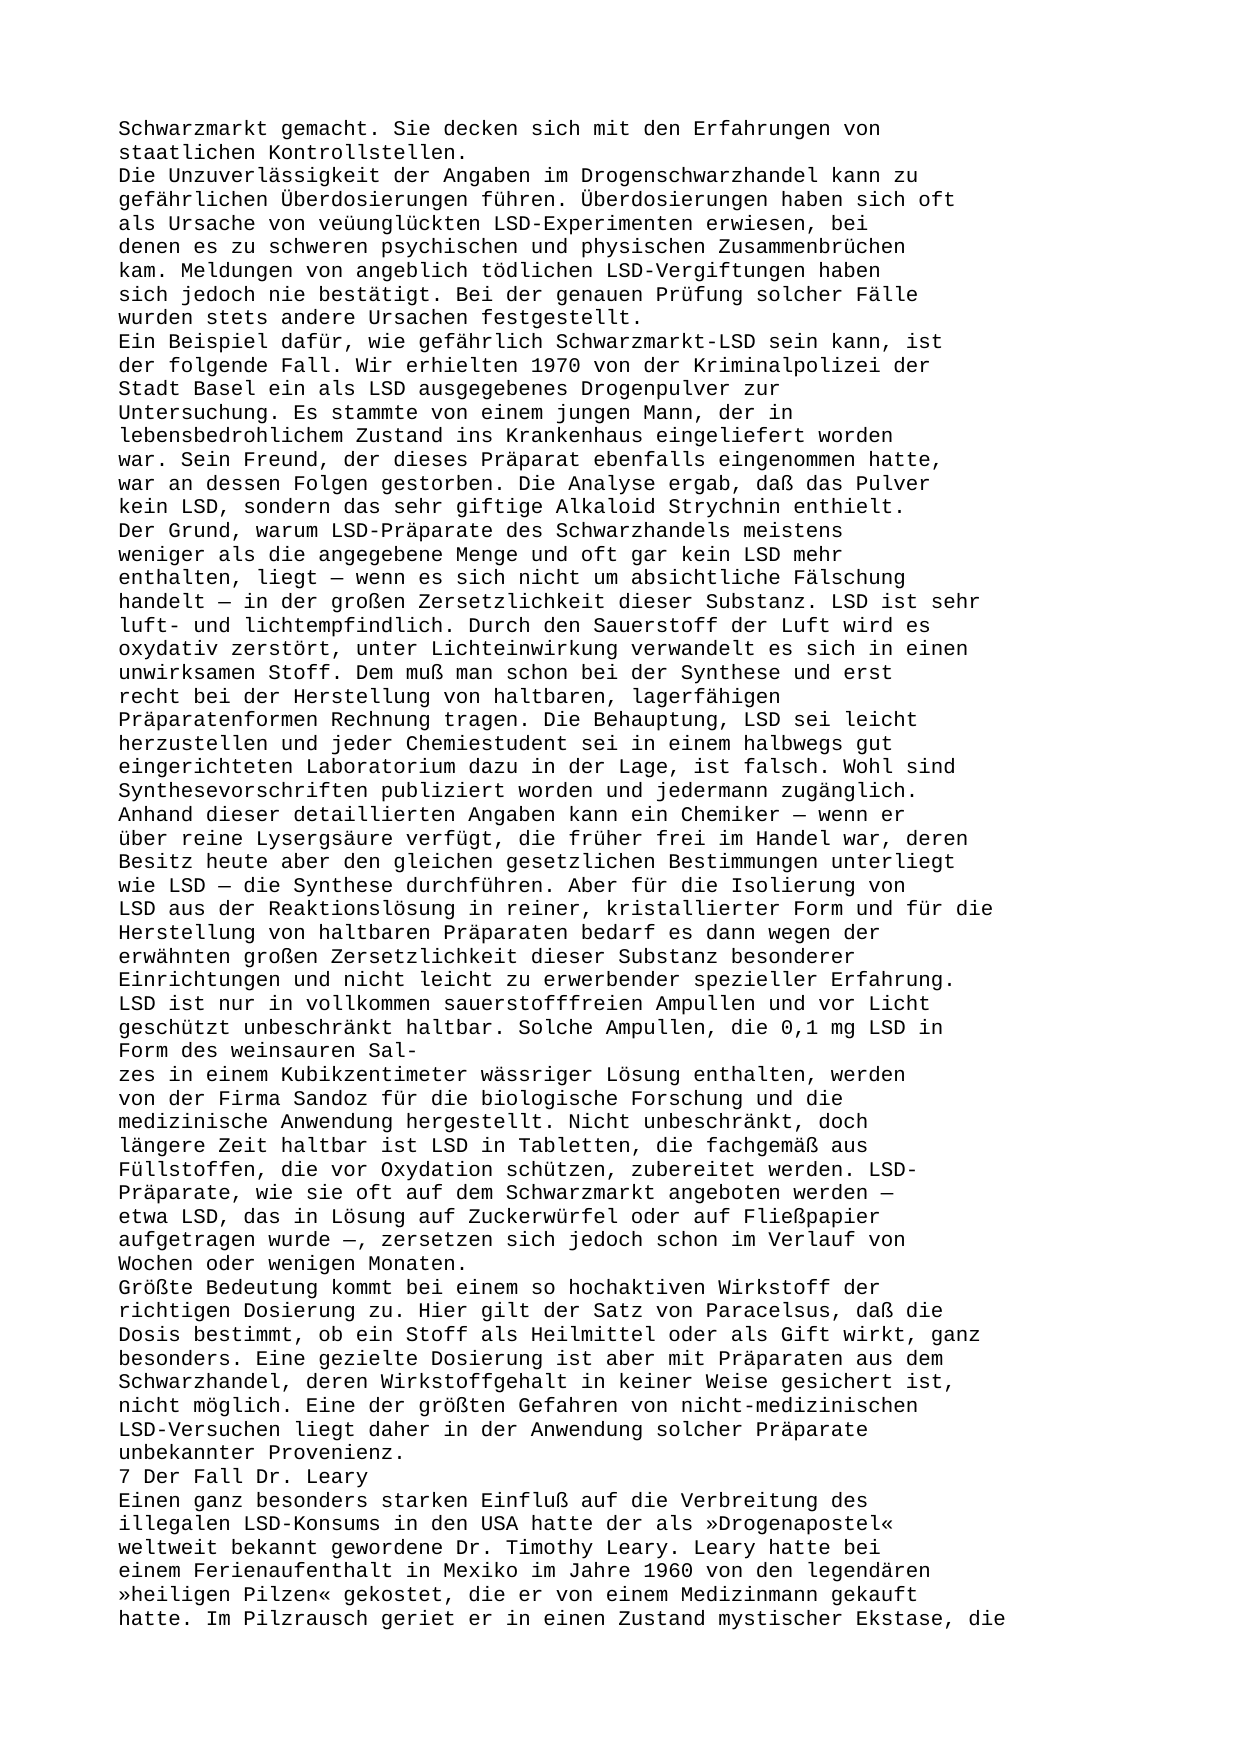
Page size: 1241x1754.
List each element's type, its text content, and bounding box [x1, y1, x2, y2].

text Der Grund, warum LSD-Präparate des Schwarzhandels meistens [118, 520, 1122, 544]
text oxydativ zerstört, unter Lichteinwirkung verwandelt es sich in einen [118, 638, 1122, 662]
text geschützt unbeschränkt haltbar. Solche Ampullen, die 0,1 mg LSD in [118, 1017, 1122, 1040]
text Synthesevorschriften publiziert worden und jedermann zugänglich. [118, 780, 1122, 804]
text Dosis bestimmt, ob ein Stoff als Heilmittel oder als Gift wirkt, ganz [118, 1324, 1122, 1348]
text längere Zeit haltbar ist LSD in Tabletten, die fachgemäß aus [118, 1135, 1122, 1158]
text Herstellung von haltbaren Präparaten bedarf es dann wegen der [118, 922, 1122, 946]
text von der Firma Sandoz für die biologische Forschung und die [118, 1088, 1122, 1111]
text zes in einem Kubikzentimeter wässriger Lösung enthalten, werden [118, 1064, 1122, 1088]
text über reine Lysergsäure verfügt, die früher frei im Handel war, deren [118, 827, 1122, 851]
text sich jedoch nie bestätigt. Bei der genauen Prüfung solcher Fälle [118, 284, 1122, 307]
text richtigen Dosierung zu. Hier gilt der Satz von Paracelsus, daß die [118, 1300, 1122, 1324]
text lebensbedrohlichem Zustand ins Krankenhaus eingeliefert worden [118, 426, 1122, 449]
text Füllstoffen, die vor Oxydation schützen, zubereitet werden. LSD- [118, 1158, 1122, 1182]
text weniger als die angegebene Menge und oft gar kein LSD mehr [118, 544, 1122, 567]
text herzustellen und jeder Chemiestudent sei in einem halbwegs gut [118, 733, 1122, 757]
text als Ursache von veüunglückten LSD-Experimenten erwiesen, bei [118, 213, 1122, 236]
text Präparate, wie sie oft auf dem Schwarzmarkt angeboten werden — [118, 1182, 1122, 1206]
text weltweit bekannt gewordene Dr. Timothy Leary. Leary hatte bei [118, 1537, 1122, 1561]
text handelt — in der großen Zersetzlichkeit dieser Substanz. LSD ist sehr [118, 591, 1122, 615]
text wurden stets andere Ursachen festgestellt. [118, 307, 1122, 331]
text unbekannter Provenienz. [118, 1442, 1122, 1466]
text der folgende Fall. Wir erhielten 1970 von der Kriminalpolizei der [118, 354, 1122, 378]
text hatte. Im Pilzrausch geriet er in einen Zustand mystischer Ekstase, die [118, 1608, 1122, 1631]
text illegalen LSD-Konsums in den USA hatte der als »Drogenapostel« [118, 1513, 1122, 1537]
text Einen ganz besonders starken Einfluß auf die Verbreitung des [118, 1489, 1122, 1513]
text nicht möglich. Eine der größten Gefahren von nicht-medizinischen [118, 1395, 1122, 1419]
text denen es zu schweren psychischen und physischen Zusammenbrüchen [118, 236, 1122, 260]
text erwähnten großen Zersetzlichkeit dieser Substanz besonderer [118, 946, 1122, 969]
text wie LSD — die Synthese durchführen. Aber für die Isolierung von [118, 875, 1122, 898]
text etwa LSD, das in Lösung auf Zuckerwürfel oder auf Fließpapier [118, 1206, 1122, 1229]
text Präparatenformen Rechnung tragen. Die Behauptung, LSD sei leicht [118, 709, 1122, 733]
text aufgetragen wurde —‚ zersetzen sich jedoch schon im Verlauf von [118, 1229, 1122, 1253]
text 7 Der Fall Dr. Leary [118, 1466, 1122, 1489]
text Ein Beispiel dafür, wie gefährlich Schwarzmarkt-LSD sein kann, ist [118, 331, 1122, 354]
text Größte Bedeutung kommt bei einem so hochaktiven Wirkstoff der [118, 1277, 1122, 1300]
text LSD aus der Reaktionslösung in reiner, kristallierter Form und für die [118, 898, 1122, 922]
text unwirksamen Stoff. Dem muß man schon bei der Synthese und erst [118, 662, 1122, 686]
text LSD ist nur in vollkommen sauerstofffreien Ampullen und vor Licht [118, 993, 1122, 1017]
text Schwarzhandel, deren Wirkstoffgehalt in keiner Weise gesichert ist, [118, 1371, 1122, 1395]
text besonders. Eine gezielte Dosierung ist aber mit Präparaten aus dem [118, 1348, 1122, 1371]
text Stadt Basel ein als LSD ausgegebenes Drogenpulver zur [118, 378, 1122, 402]
text kein LSD, sondern das sehr giftige Alkaloid Strychnin enthielt. [118, 496, 1122, 520]
text kam. Meldungen von angeblich tödlichen LSD-Vergiftungen haben [118, 260, 1122, 284]
text einem Ferienaufenthalt in Mexiko im Jahre 1960 von den legendären [118, 1561, 1122, 1584]
text Untersuchung. Es stammte von einem jungen Mann, der in [118, 402, 1122, 426]
text medizinische Anwendung hergestellt. Nicht unbeschränkt, doch [118, 1111, 1122, 1135]
text staatlichen Kontrollstellen. [118, 142, 1122, 165]
text Form des weinsauren Sal- [118, 1040, 1122, 1064]
text Schwarzmarkt gemacht. Sie decken sich mit den Erfahrungen von [118, 118, 1122, 142]
text eingerichteten Laboratorium dazu in der Lage, ist falsch. Wohl sind [118, 757, 1122, 780]
text Anhand dieser detaillierten Angaben kann ein Chemiker — wenn er [118, 804, 1122, 827]
text recht bei der Herstellung von haltbaren, lagerfähigen [118, 686, 1122, 709]
text Wochen oder wenigen Monaten. [118, 1253, 1122, 1277]
text Einrichtungen und nicht leicht zu erwerbender spezieller Erfahrung. [118, 969, 1122, 993]
text LSD-Versuchen liegt daher in der Anwendung solcher Präparate [118, 1419, 1122, 1442]
text Die Unzuverlässigkeit der Angaben im Drogenschwarzhandel kann zu [118, 165, 1122, 189]
text »heiligen Pilzen« gekostet, die er von einem Medizinmann gekauft [118, 1584, 1122, 1608]
text war. Sein Freund, der dieses Präparat ebenfalls eingenommen hatte, [118, 449, 1122, 473]
text Besitz heute aber den gleichen gesetzlichen Bestimmungen unterliegt [118, 851, 1122, 875]
text war an dessen Folgen gestorben. Die Analyse ergab, daß das Pulver [118, 473, 1122, 496]
text enthalten, liegt — wenn es sich nicht um absichtliche Fälschung [118, 567, 1122, 591]
text luft- und lichtempfindlich. Durch den Sauerstoff der Luft wird es [118, 615, 1122, 638]
text gefährlichen Überdosierungen führen. Überdosierungen haben sich oft [118, 189, 1122, 213]
